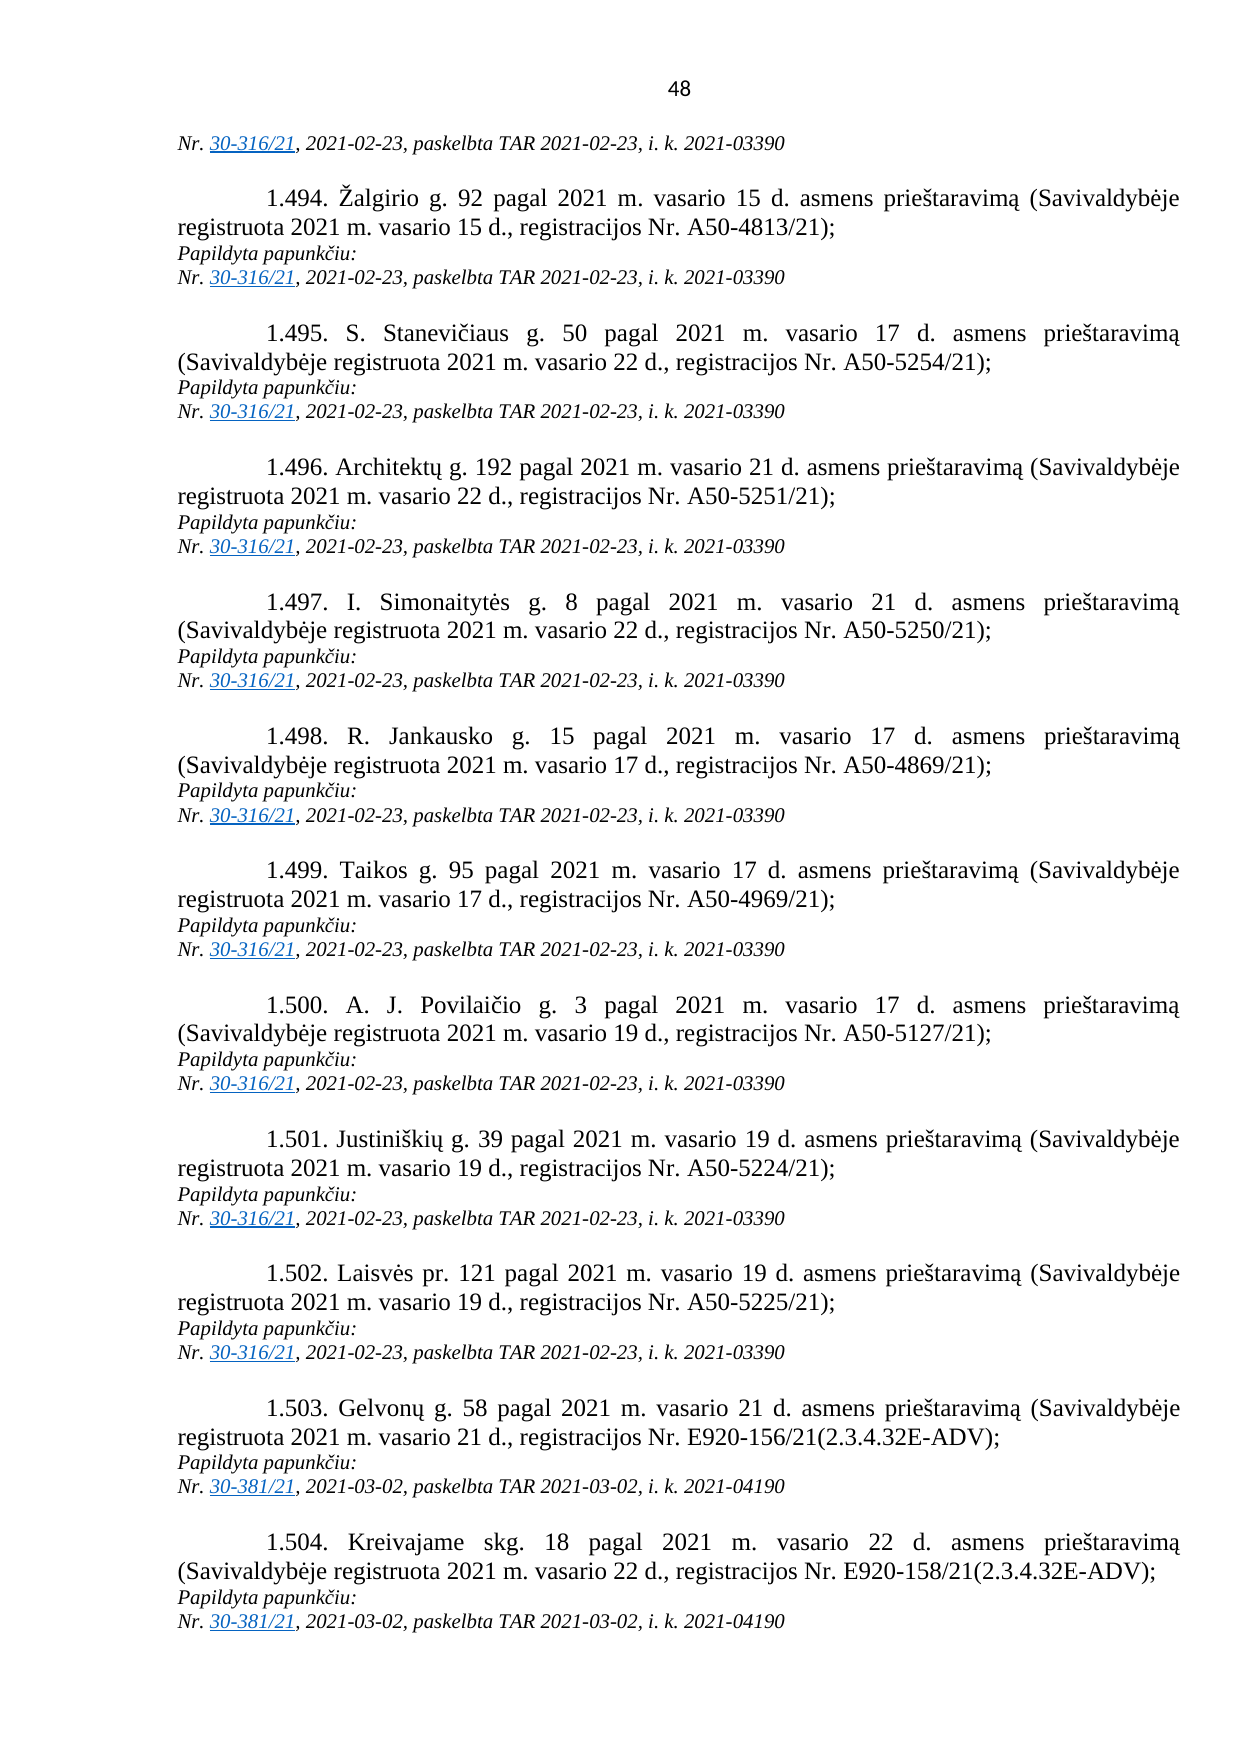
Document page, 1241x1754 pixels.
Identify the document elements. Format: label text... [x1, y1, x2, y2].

text Nr. 30-316/21, 2021-02-23, paskelbta TAR 2021-02-23, i. k. 2021-03390 [177, 534, 1181, 558]
text 1.497. I. Simonaitytės g. 8 pagal 2021 m. vasario 21 d. asmens prieštaravimą (Savivaldybėje registruota 2021 m. vasario 22 d., registracijos Nr. A50-5250/21); [177, 587, 1181, 644]
text Nr. 30-316/21, 2021-02-23, paskelbta TAR 2021-02-23, i. k. 2021-03390 [177, 1206, 1181, 1230]
text Nr. 30-316/21, 2021-02-23, paskelbta TAR 2021-02-23, i. k. 2021-03390 [177, 131, 1181, 155]
text Nr. 30-316/21, 2021-02-23, paskelbta TAR 2021-02-23, i. k. 2021-03390 [177, 1071, 1181, 1095]
text Papildyta papunkčiu: [177, 510, 1181, 534]
text Papildyta papunkčiu: [177, 241, 1181, 265]
text 1.494. Žalgirio g. 92 pagal 2021 m. vasario 15 d. asmens prieštaravimą (Savivaldybėje registruota 2021 m. vasario 15 d., registracijos Nr. A50-4813/21); [177, 183, 1181, 241]
text Papildyta papunkčiu: [177, 1182, 1181, 1206]
text Papildyta papunkčiu: [177, 1316, 1181, 1340]
text 1.503. Gelvonų g. 58 pagal 2021 m. vasario 21 d. asmens prieštaravimą (Savivaldybėje registruota 2021 m. vasario 21 d., registracijos Nr. E920-156/21(2.3.4.32E-ADV); [177, 1393, 1181, 1450]
text Papildyta papunkčiu: [177, 1450, 1181, 1474]
text Papildyta papunkčiu: [177, 778, 1181, 802]
text Papildyta papunkčiu: [177, 913, 1181, 937]
text Papildyta papunkčiu: [177, 1047, 1181, 1071]
text Nr. 30-316/21, 2021-02-23, paskelbta TAR 2021-02-23, i. k. 2021-03390 [177, 937, 1181, 961]
text Papildyta papunkčiu: [177, 375, 1181, 399]
text 1.495. S. Stanevičiaus g. 50 pagal 2021 m. vasario 17 d. asmens prieštaravimą (Savivaldybėje registruota 2021 m. vasario 22 d., registracijos Nr. A50-5254/21); [177, 318, 1181, 375]
text Nr. 30-316/21, 2021-02-23, paskelbta TAR 2021-02-23, i. k. 2021-03390 [177, 668, 1181, 692]
text 1.500. A. J. Povilaičio g. 3 pagal 2021 m. vasario 17 d. asmens prieštaravimą (Savivaldybėje registruota 2021 m. vasario 19 d., registracijos Nr. A50-5127/21); [177, 990, 1181, 1047]
text Nr. 30-316/21, 2021-02-23, paskelbta TAR 2021-02-23, i. k. 2021-03390 [177, 399, 1181, 423]
text 1.501. Justiniškių g. 39 pagal 2021 m. vasario 19 d. asmens prieštaravimą (Savivaldybėje registruota 2021 m. vasario 19 d., registracijos Nr. A50-5224/21); [177, 1124, 1181, 1182]
text 1.498. R. Jankausko g. 15 pagal 2021 m. vasario 17 d. asmens prieštaravimą (Savivaldybėje registruota 2021 m. vasario 17 d., registracijos Nr. A50-4869/21); [177, 721, 1181, 778]
text Nr. 30-316/21, 2021-02-23, paskelbta TAR 2021-02-23, i. k. 2021-03390 [177, 265, 1181, 289]
text Nr. 30-381/21, 2021-03-02, paskelbta TAR 2021-03-02, i. k. 2021-04190 [177, 1474, 1181, 1498]
text Papildyta papunkčiu: [177, 644, 1181, 668]
text 1.504. Kreivajame skg. 18 pagal 2021 m. vasario 22 d. asmens prieštaravimą (Savivaldybėje registruota 2021 m. vasario 22 d., registracijos Nr. E920-158/21(2.3.4.32E-ADV); [177, 1527, 1181, 1585]
text 1.502. Laisvės pr. 121 pagal 2021 m. vasario 19 d. asmens prieštaravimą (Savivaldybėje registruota 2021 m. vasario 19 d., registracijos Nr. A50-5225/21); [177, 1258, 1181, 1316]
text Nr. 30-316/21, 2021-02-23, paskelbta TAR 2021-02-23, i. k. 2021-03390 [177, 1340, 1181, 1364]
text Nr. 30-316/21, 2021-02-23, paskelbta TAR 2021-02-23, i. k. 2021-03390 [177, 802, 1181, 827]
text 1.496. Architektų g. 192 pagal 2021 m. vasario 21 d. asmens prieštaravimą (Savivaldybėje registruota 2021 m. vasario 22 d., registracijos Nr. A50-5251/21); [177, 452, 1181, 510]
text 1.499. Taikos g. 95 pagal 2021 m. vasario 17 d. asmens prieštaravimą (Savivaldybėje registruota 2021 m. vasario 17 d., registracijos Nr. A50-4969/21); [177, 855, 1181, 913]
text Papildyta papunkčiu: [177, 1585, 1181, 1609]
text Nr. 30-381/21, 2021-03-02, paskelbta TAR 2021-03-02, i. k. 2021-04190 [177, 1609, 1181, 1633]
